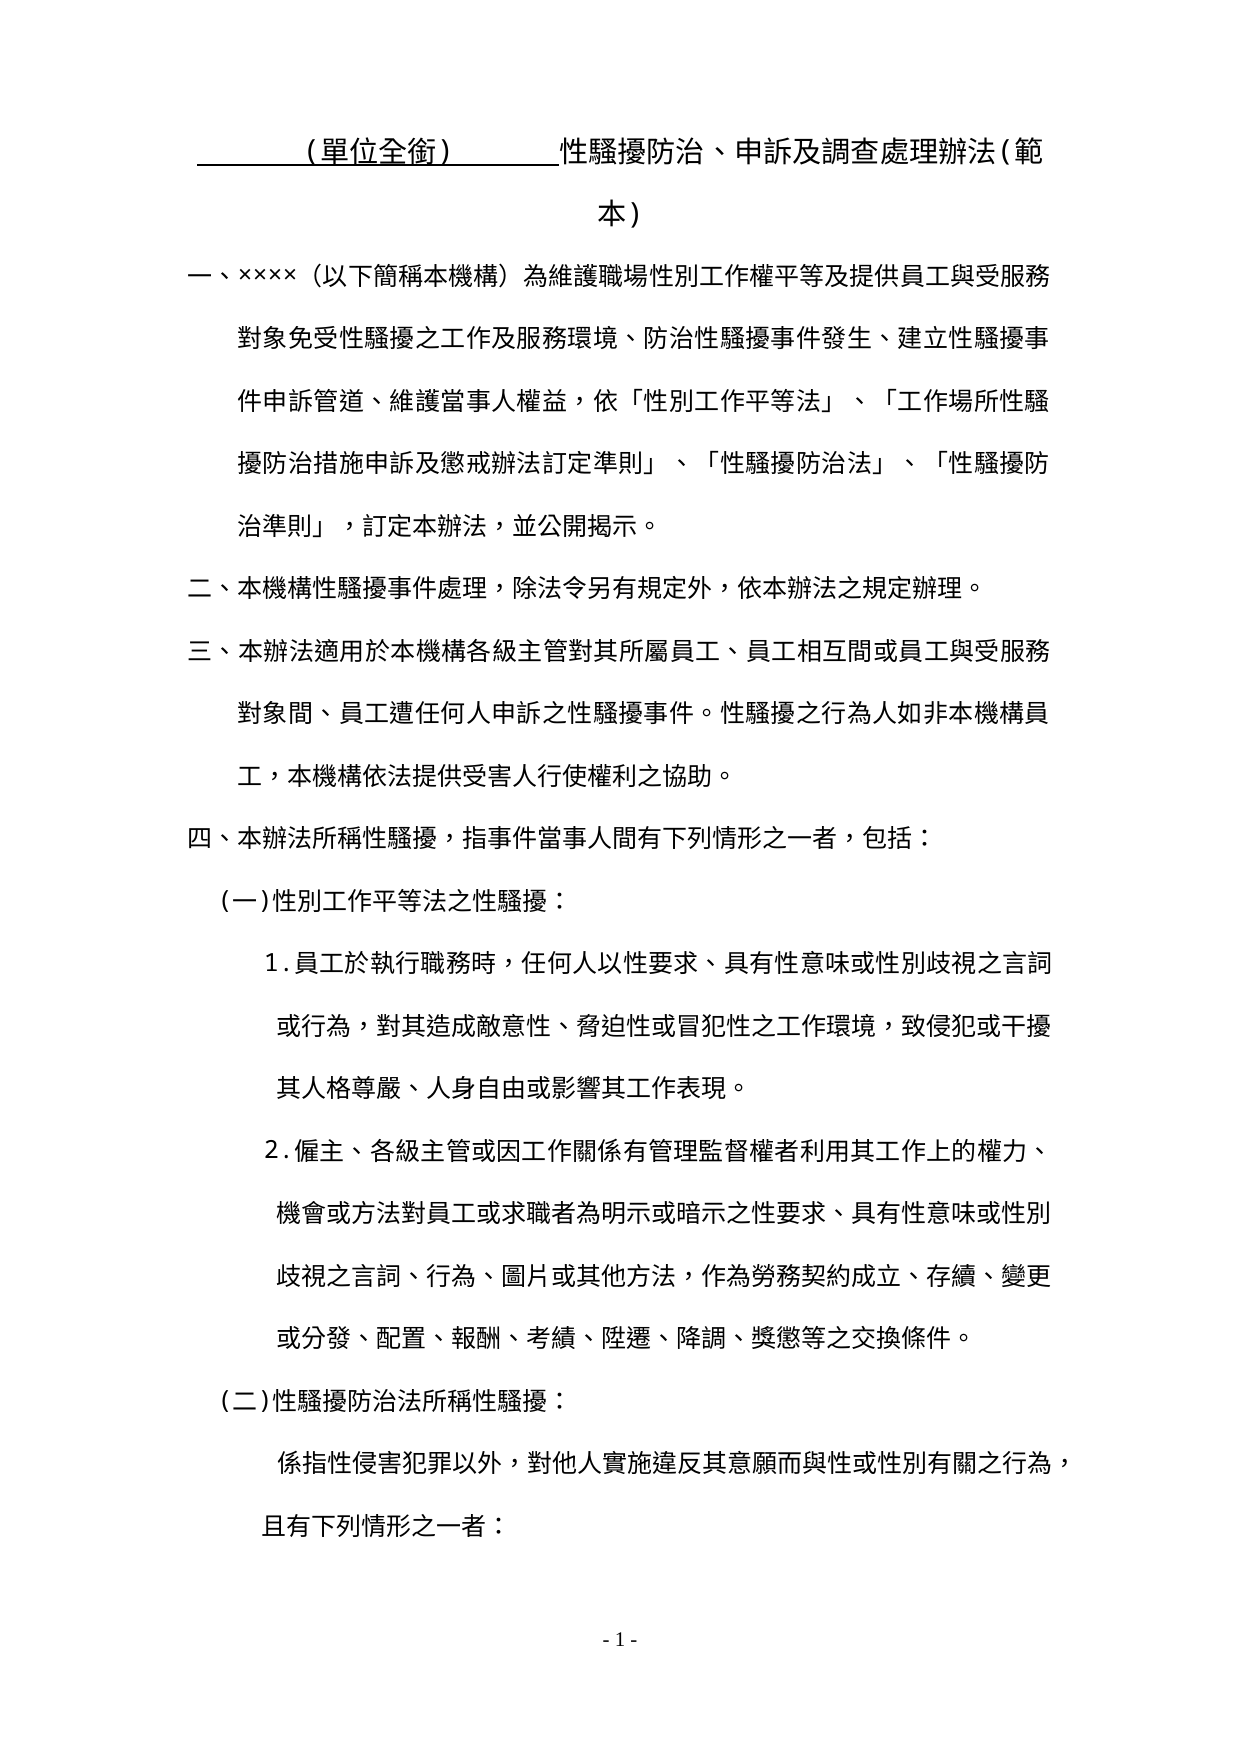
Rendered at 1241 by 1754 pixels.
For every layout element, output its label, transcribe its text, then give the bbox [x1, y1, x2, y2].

text 三、本辦法適用於本機構各級主管對其所屬員工、員工相互間或員工與受服務對象間、員工遭任何人申訴之性騷擾事件。性騷擾之行為人如非本機構員工，本機構依法提供受害人行使權利之協助。 [187, 608, 1053, 795]
text 四、本辦法所稱性騷擾，指事件當事人間有下列情形之一者，包括： [187, 795, 1053, 858]
text 係指性侵害犯罪以外，對他人實施違反其意願而與性或性別有關之行為，且有下列情形之一者： [187, 1420, 1053, 1545]
text 1.員工於執行職務時，任何人以性要求、具有性意味或性別歧視之言詞或行為，對其造成敵意性、脅迫性或冒犯性之工作環境，致侵犯或干擾其人格尊嚴、人身自由或影響其工作表現。 [187, 920, 1053, 1108]
text 2.僱主、各級主管或因工作關係有管理監督權者利用其工作上的權力、機會或方法對員工或求職者為明示或暗示之性要求、具有性意味或性別歧視之言詞、行為、圖片或其他方法，作為勞務契約成立、存續、變更或分發、配置、報酬、考績、陞遷、降調、獎懲等之交換條件。 [187, 1108, 1053, 1358]
text 二、本機構性騷擾事件處理，除法令另有規定外，依本辦法之規定辦理。 [187, 545, 1053, 608]
text (單位全銜) 性騷擾防治、申訴及調查處理辦法(範本) [187, 108, 1053, 233]
text 一、××××（以下簡稱本機構）為維護職場性別工作權平等及提供員工與受服務對象免受性騷擾之工作及服務環境、防治性騷擾事件發生、建立性騷擾事件申訴管道、維護當事人權益，依「性別工作平等法」、「工作場所性騷擾防治措施申訴及懲戒辦法訂定準則」、「性騷擾防治法」、「性騷擾防治準則」，訂定本辦法，並公開揭示。 [187, 233, 1053, 545]
text (二)性騷擾防治法所稱性騷擾： [187, 1358, 1053, 1420]
text (一)性別工作平等法之性騷擾： [187, 858, 1053, 920]
